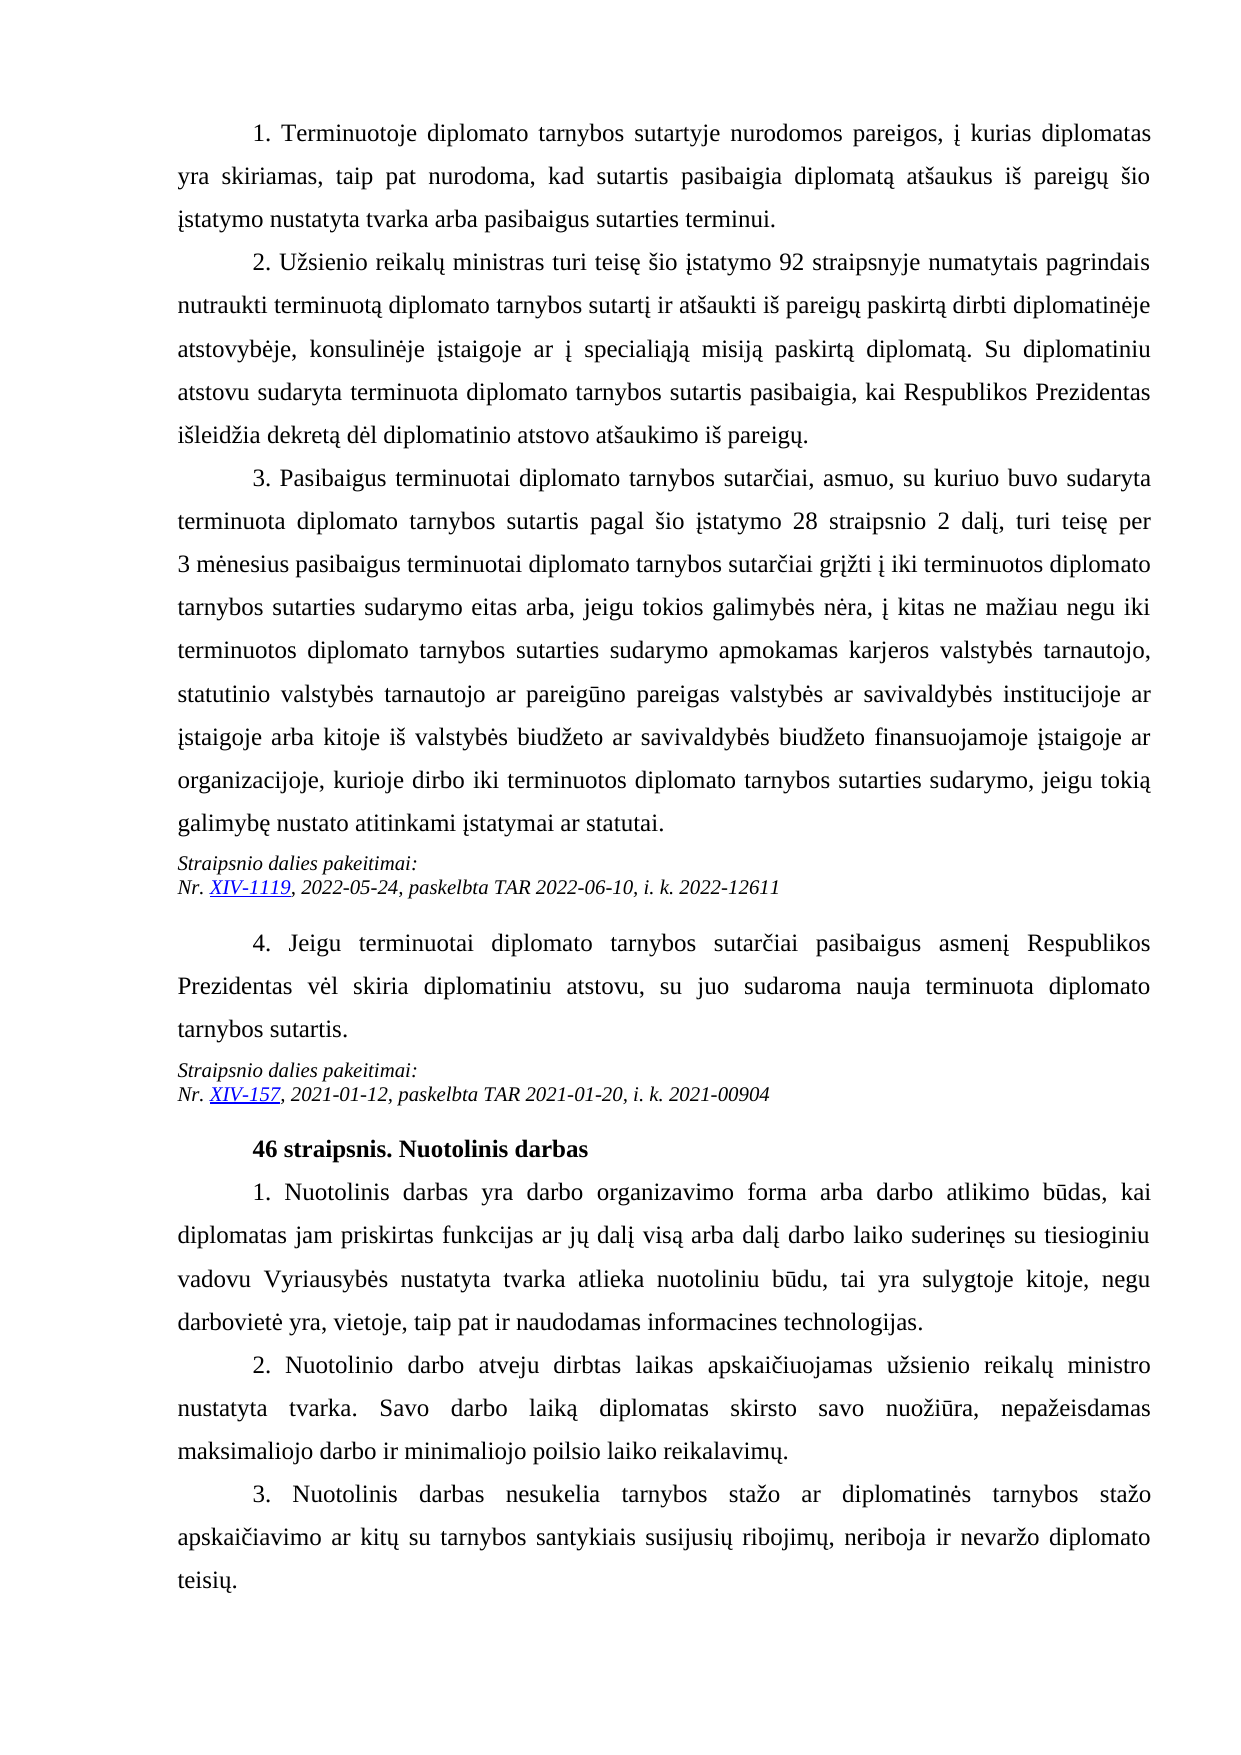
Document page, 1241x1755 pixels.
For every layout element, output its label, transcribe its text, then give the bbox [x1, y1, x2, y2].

text 1. Terminuotoje diplomato tarnybos sutartyje nurodomos pareigos, į kurias diplomatas yra skiriamas, taip pat nurodoma, kad sutartis pasibaigia diplomatą atšaukus iš pareigų šio įstatymo nustatyta tvarka arba pasibaigus sutarties terminui. [177, 118, 1152, 233]
text Nr. XIV-157, 2021-01-12, paskelbta TAR 2021-01-20, i. k. 2021-00904 [177, 1082, 1152, 1106]
text 3. Nuotolinis darbas nesukelia tarnybos stažo ar diplomatinės tarnybos stažo apskaičiavimo ar kitų su tarnybos santykiais susijusių ribojimų, neriboja ir nevaržo diplomato teisių. [177, 1479, 1152, 1594]
text 2. Nuotolinio darbo atveju dirbtas laikas apskaičiuojamas užsienio reikalų ministro nustatyta tvarka. Savo darbo laiką diplomatas skirsto savo nuožiūra, nepažeisdamas maksimaliojo darbo ir minimaliojo poilsio laiko reikalavimų. [177, 1350, 1152, 1465]
text 46 straipsnis. Nuotolinis darbas [177, 1134, 1152, 1163]
text 1. Nuotolinis darbas yra darbo organizavimo forma arba darbo atlikimo būdas, kai diplomatas jam priskirtas funkcijas ar jų dalį visą arba dalį darbo laiko suderinęs su tiesioginiu vadovu Vyriausybės nustatyta tvarka atlieka nuotoliniu būdu, tai yra sulygtoje kitoje, negu darbovietė yra, vietoje, taip pat ir naudodamas informacines technologijas. [177, 1177, 1152, 1336]
text 4. Jeigu terminuotai diplomato tarnybos sutarčiai pasibaigus asmenį Respublikos Prezidentas vėl skiria diplomatiniu atstovu, su juo sudaroma nauja terminuota diplomato tarnybos sutartis. [177, 928, 1152, 1043]
text Straipsnio dalies pakeitimai: [177, 1057, 1152, 1082]
text 3. Pasibaigus terminuotai diplomato tarnybos sutarčiai, asmuo, su kuriuo buvo sudaryta terminuota diplomato tarnybos sutartis pagal šio įstatymo 28 straipsnio 2 dalį, turi teisę per 3 mėnesius pasibaigus terminuotai diplomato tarnybos sutarčiai grįžti į iki terminuotos diplomato tarnybos sutarties sudarymo eitas arba, jeigu tokios galimybės nėra, į kitas ne mažiau negu iki terminuotos diplomato tarnybos sutarties sudarymo apmokamas karjeros valstybės tarnautojo, statutinio valstybės tarnautojo ar pareigūno pareigas valstybės ar savivaldybės institucijoje ar įstaigoje arba kitoje iš valstybės biudžeto ar savivaldybės biudžeto finansuojamoje įstaigoje ar organizacijoje, kurioje dirbo iki terminuotos diplomato tarnybos sutarties sudarymo, jeigu tokią galimybę nustato atitinkami įstatymai ar statutai. [177, 463, 1152, 837]
text 2. Užsienio reikalų ministras turi teisę šio įstatymo 92 straipsnyje numatytais pagrindais nutraukti terminuotą diplomato tarnybos sutartį ir atšaukti iš pareigų paskirtą dirbti diplomatinėje atstovybėje, konsulinėje įstaigoje ar į specialiąją misiją paskirtą diplomatą. Su diplomatiniu atstovu sudaryta terminuota diplomato tarnybos sutartis pasibaigia, kai Respublikos Prezidentas išleidžia dekretą dėl diplomatinio atstovo atšaukimo iš pareigų. [177, 247, 1152, 449]
text Straipsnio dalies pakeitimai: [177, 851, 1152, 875]
text Nr. XIV-1119, 2022-05-24, paskelbta TAR 2022-06-10, i. k. 2022-12611 [177, 875, 1152, 899]
